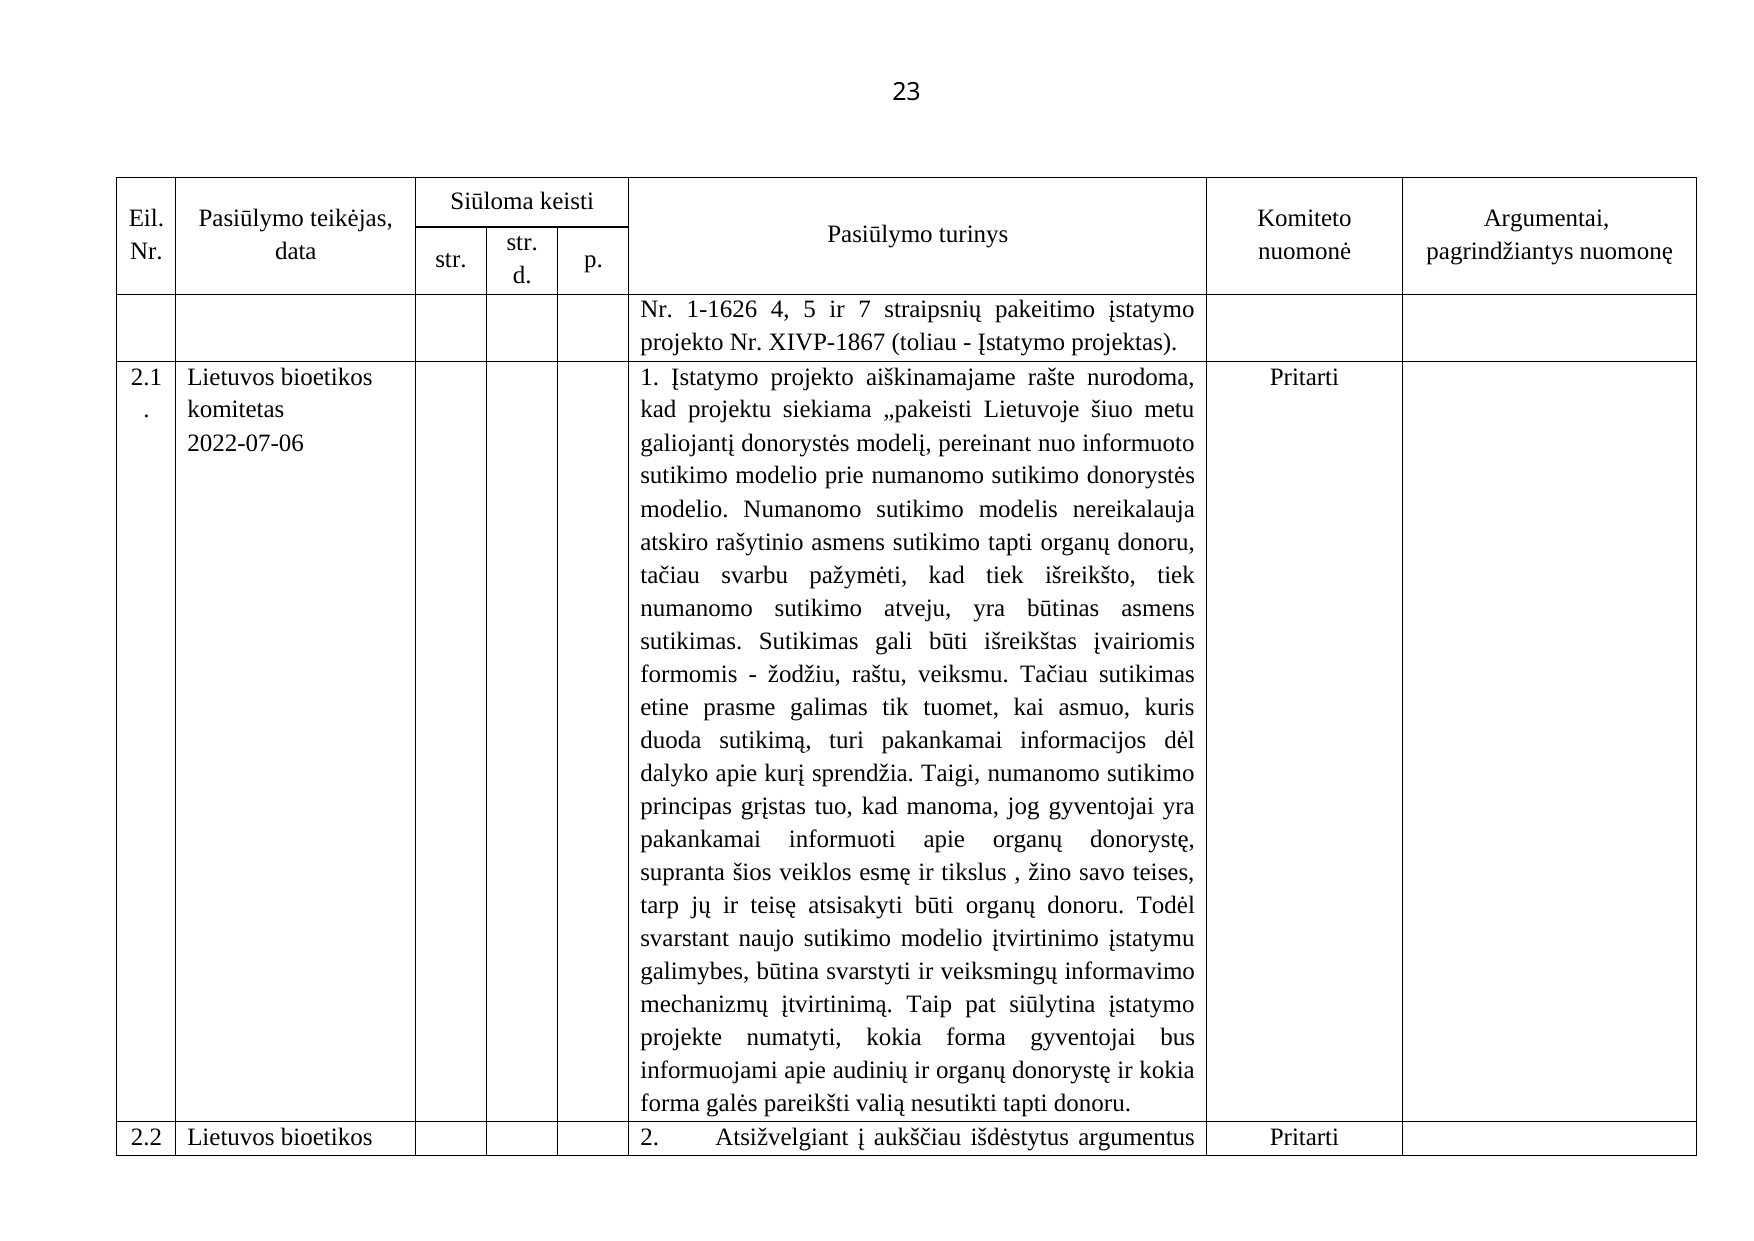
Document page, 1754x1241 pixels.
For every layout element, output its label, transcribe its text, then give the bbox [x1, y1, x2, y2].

table_cell [416, 295, 486, 361]
table_cell Lietuvos bioetikos komitetas 2022-07-06 [176, 362, 415, 1121]
table_cell [1207, 295, 1402, 361]
table_cell str. [416, 228, 486, 293]
table_cell Lietuvos bioetikos [176, 1122, 415, 1155]
table_cell Pritarti [1207, 362, 1402, 1121]
table_cell 2.1. [117, 362, 175, 1121]
table_cell [117, 295, 175, 361]
table_cell [1403, 295, 1696, 361]
table_cell [487, 295, 557, 361]
table_cell [176, 295, 415, 361]
table_cell [487, 1122, 557, 1155]
table_header Argumentai, pagrindžiantys nuomonę [1403, 178, 1696, 293]
table_cell [1403, 1122, 1696, 1155]
table_cell p. [558, 228, 628, 293]
table_cell 2.2 [117, 1122, 175, 1155]
table_cell 1. Įstatymo projekto aiškinamajame rašte nurodoma, kad projektu siekiama „pakeisti Lietuvoje šiuo metu galiojantį donorystės modelį, pereinant nuo informuoto sutikimo modelio prie numanomo sutikimo donorystės modelio. Numanomo sutikimo modelis nereikalauja atskiro rašytinio asmens sutikimo tapti organų donoru, tačiau svarbu pažymėti, kad tiek išreikšto, tiek numanomo sutikimo atveju, yra būtinas asmens sutikimas. Sutikimas gali būti išreikštas įvairiomis formomis - žodžiu, raštu, veiksmu. Tačiau sutikimas etine prasme galimas tik tuomet, kai asmuo, kuris duoda sutikimą, turi pakankamai informacijos dėl dalyko apie kurį sprendžia. Taigi, numanomo sutikimo principas grįstas tuo, kad manoma, jog gyventojai yra pakankamai informuoti apie organų donorystę, supranta šios veiklos esmę ir tikslus , žino savo teises, tarp jų ir teisę atsisakyti būti organų donoru. Todėl svarstant naujo sutikimo modelio įtvirtinimo įstatymu galimybes, būtina svarstyti ir veiksmingų informavimo mechanizmų įtvirtinimą. Taip pat siūlytina įstatymo projekte numatyti, kokia forma gyventojai bus informuojami apie audinių ir organų donorystę ir kokia forma galės pareikšti valią nesutikti tapti donoru. [629, 362, 1206, 1121]
table_header Komiteto nuomonė [1207, 178, 1402, 293]
table_cell [416, 1122, 486, 1155]
table_cell [416, 362, 486, 1121]
table_cell 2. Atsižvelgiant į aukščiau išdėstytus argumentus [629, 1122, 1206, 1155]
table_header Pasiūlymo teikėjas, data [176, 178, 415, 293]
table_header Eil. Nr. [117, 178, 175, 293]
table_cell str. d. [487, 228, 557, 293]
table_header Pasiūlymo turinys [629, 178, 1206, 293]
table_cell [558, 362, 628, 1121]
table_header Siūloma keisti [416, 178, 628, 226]
table_cell [558, 295, 628, 361]
table_cell [558, 1122, 628, 1155]
table_cell [1403, 362, 1696, 1121]
table_cell Nr. 1-1626 4, 5 ir 7 straipsnių pakeitimo įstatymo projekto Nr. XIVP-1867 (toliau - Įstatymo projektas). [629, 295, 1206, 361]
table_cell Pritarti [1207, 1122, 1402, 1155]
table_cell [487, 362, 557, 1121]
